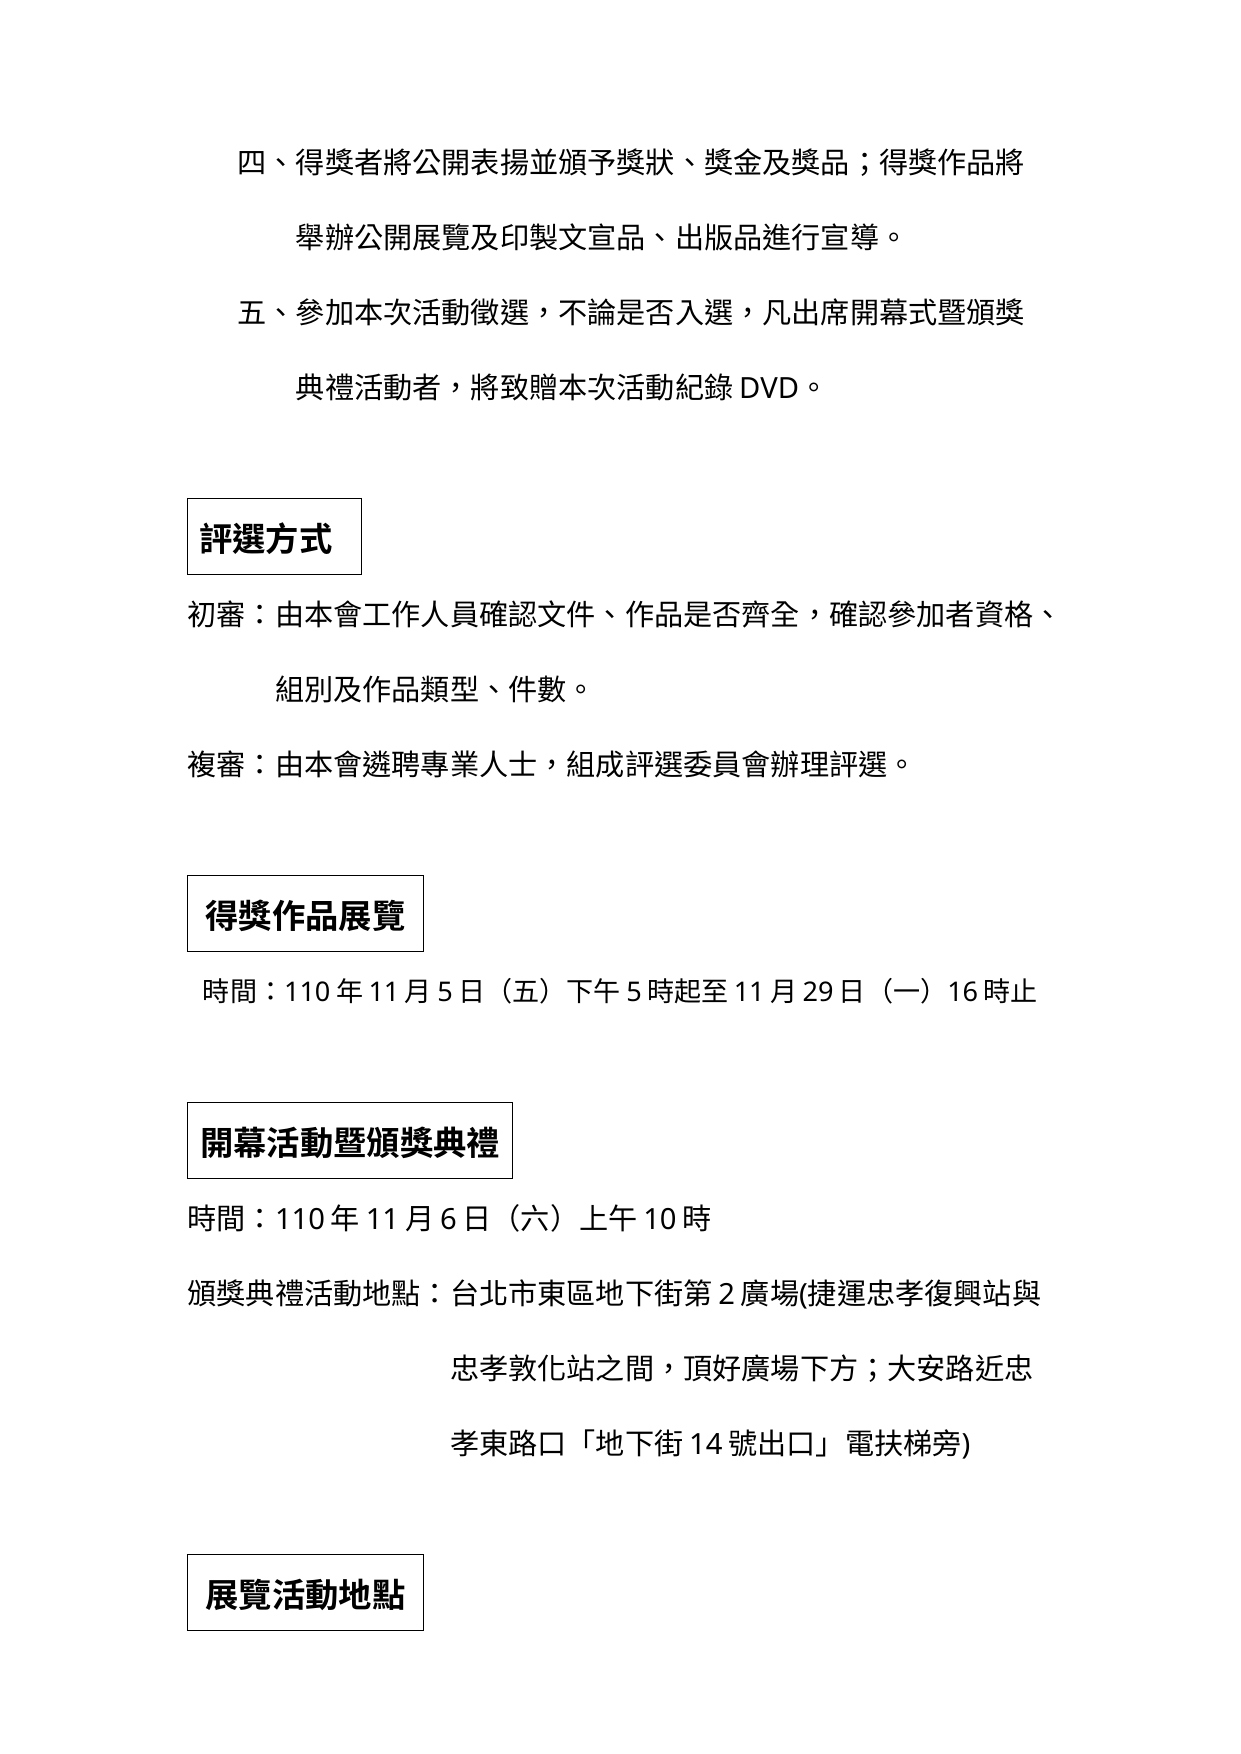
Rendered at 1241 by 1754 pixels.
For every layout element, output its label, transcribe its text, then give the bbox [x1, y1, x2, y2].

text 孝東路口「地下街14號出口」電扶梯旁) [187, 1404, 1053, 1479]
table_header 評選方式 [188, 499, 361, 574]
text 頒獎典禮活動地點：台北市東區地下街第2廣場(捷運忠孝復興站與 [187, 1254, 1053, 1329]
text 五、參加本次活動徵選，不論是否入選，凡出席開幕式暨頒獎典禮活動者，將致贈本次活動紀錄DVD。 [237, 273, 1053, 423]
text 時間：110年11月5日（五）下午5時起至11月29日（一）16時止 [187, 952, 1053, 1027]
table_header 展覽活動地點 [188, 1555, 423, 1630]
text 忠孝敦化站之間，頂好廣場下方；大安路近忠 [187, 1329, 1053, 1404]
text 初審：由本會工作人員確認文件、作品是否齊全，確認參加者資格、組別及作品類型、件數。 [187, 575, 1053, 725]
table_header 得獎作品展覽 [188, 876, 423, 951]
text 時間：110年11月6日（六）上午10時 [187, 1179, 1053, 1254]
text 四、得獎者將公開表揚並頒予獎狀、獎金及獎品；得獎作品將舉辦公開展覽及印製文宣品、出版品進行宣導。 [237, 123, 1053, 273]
table_header 開幕活動暨頒獎典禮 [188, 1103, 512, 1178]
text 複審：由本會遴聘專業人士，組成評選委員會辦理評選。 [187, 725, 1053, 800]
